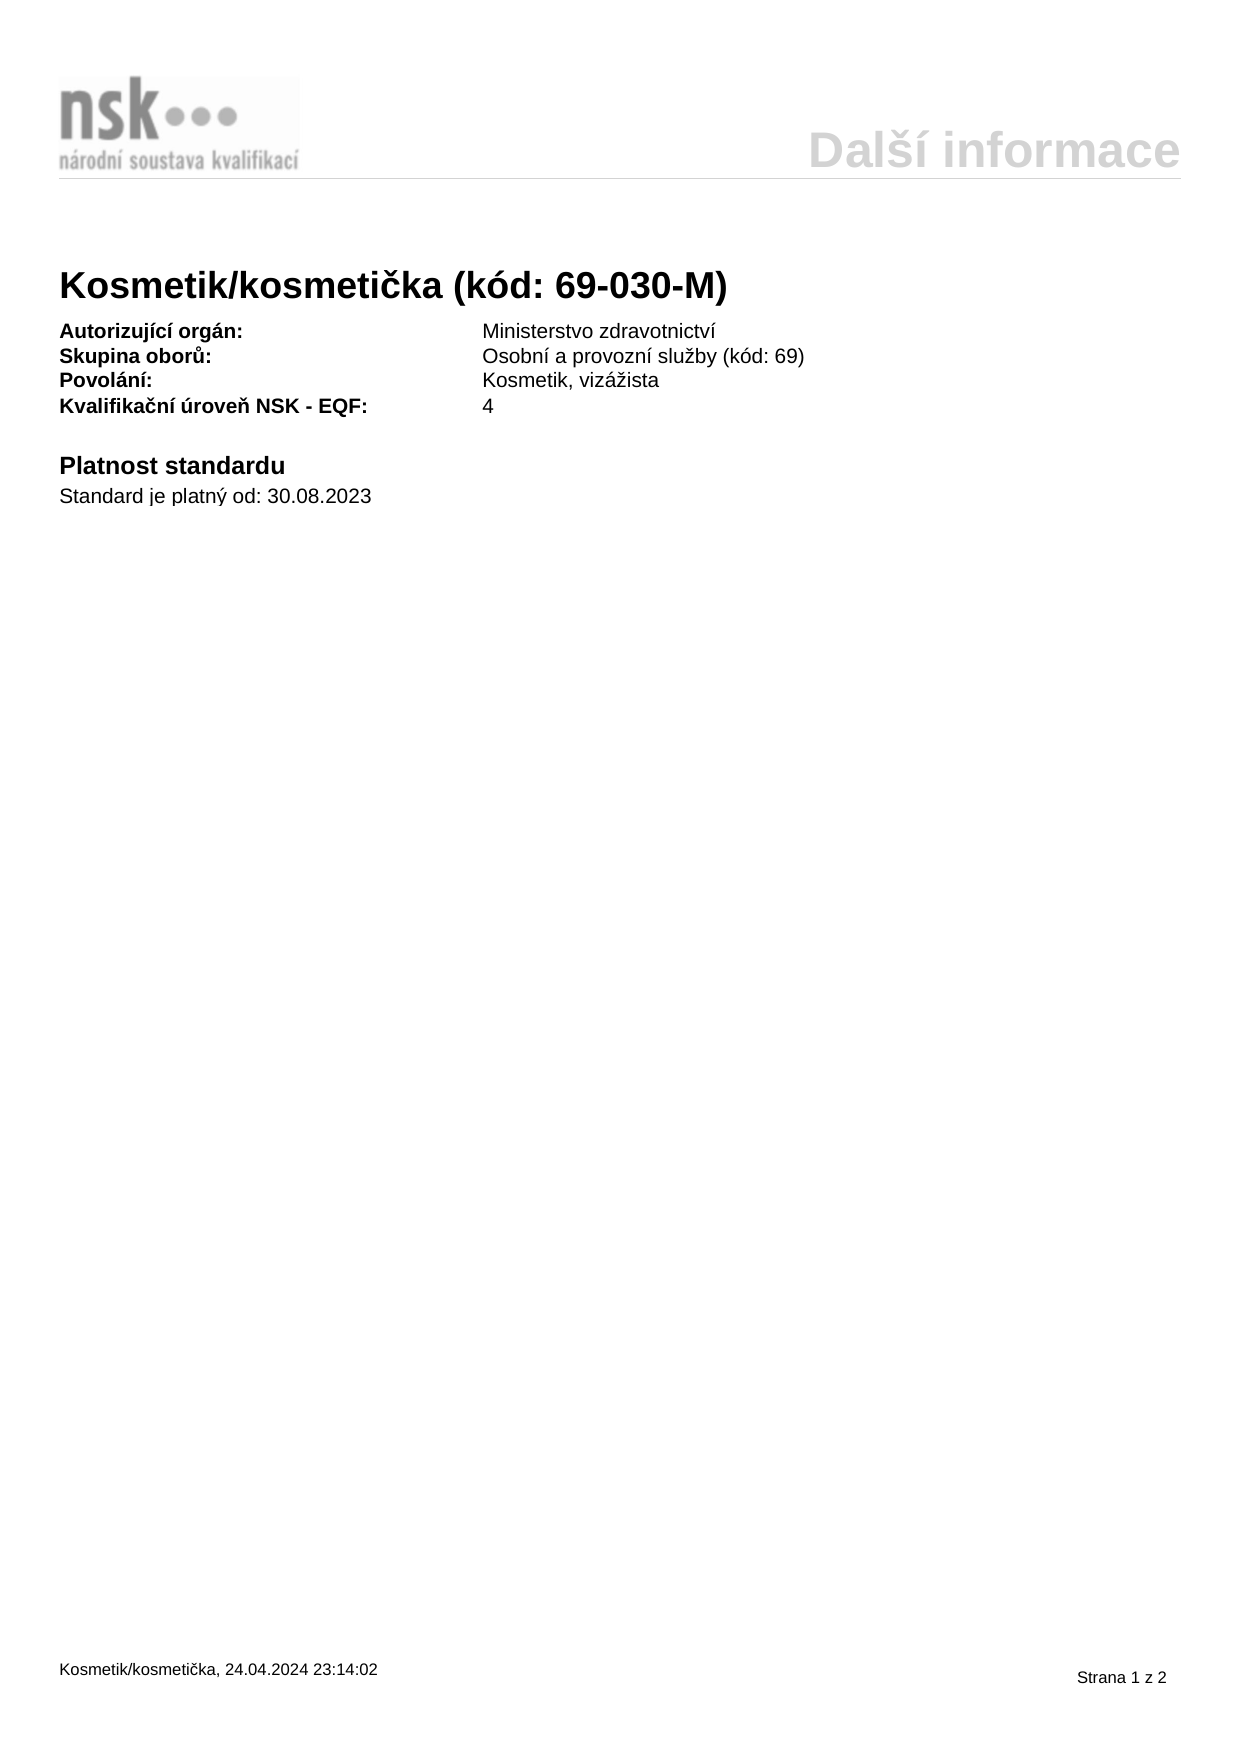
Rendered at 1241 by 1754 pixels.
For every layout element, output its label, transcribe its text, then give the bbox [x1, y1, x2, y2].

table_cell [59, 1384, 119, 1659]
table_cell [619, 1384, 627, 1659]
table_cell [1167, 1106, 1181, 1383]
table_cell [119, 806, 482, 1106]
table_cell [627, 506, 861, 806]
table_cell [627, 806, 861, 1106]
table_cell Platnost standardu [59, 448, 1181, 483]
table_cell [59, 418, 119, 447]
table_cell [619, 418, 627, 447]
table_cell [861, 196, 1167, 224]
table_cell [1167, 506, 1181, 806]
table_cell [1167, 307, 1181, 319]
table_cell [1167, 806, 1181, 1106]
table_cell [119, 506, 482, 806]
table_cell Kosmetik, vizážista [482, 368, 1181, 393]
table_cell [59, 179, 1181, 196]
table_cell Kosmetik/kosmetička, 24.04.2024 23:14:02 [59, 1660, 861, 1696]
table_cell [619, 1106, 627, 1383]
table_cell [1167, 196, 1181, 224]
table_header Další informace [627, 59, 1181, 178]
picture [58, 59, 620, 172]
table_cell [119, 307, 482, 319]
table_cell [482, 806, 619, 1106]
table_cell [619, 307, 627, 319]
table_cell [619, 506, 627, 806]
table_cell [59, 172, 119, 178]
table_cell [861, 806, 1167, 1106]
table_cell [861, 506, 1167, 806]
table_cell Ministerstvo zdravotnictví [482, 319, 1181, 344]
table_header [620, 59, 627, 172]
table_cell Autorizující orgán: [59, 319, 482, 343]
table_cell [482, 172, 619, 178]
table_cell [59, 307, 119, 319]
table_cell [1167, 1660, 1181, 1696]
table_cell [119, 418, 482, 447]
table_cell Strana 1 z 2 [861, 1660, 1167, 1696]
table_cell [861, 1384, 1167, 1659]
table_cell [861, 418, 1167, 447]
table_cell [1167, 1384, 1181, 1659]
table_cell [627, 196, 861, 224]
table_cell [861, 307, 1167, 319]
table_cell [482, 307, 619, 319]
table_cell Osobní a provozní služby (kód: 69) [482, 344, 1181, 368]
table_cell [627, 307, 861, 319]
table_cell [619, 196, 627, 224]
table_cell [627, 418, 861, 447]
table_cell [119, 1384, 482, 1659]
table_cell [59, 806, 119, 1106]
table_cell [119, 196, 482, 224]
table_cell [119, 172, 482, 178]
table_cell [619, 172, 627, 178]
table_cell Povolání: [59, 368, 482, 392]
table_cell [482, 1384, 619, 1659]
table_cell 4 [482, 394, 1181, 417]
table_cell [482, 196, 619, 224]
table_cell [627, 1384, 861, 1659]
table_cell [627, 1106, 861, 1383]
table_cell [482, 418, 619, 447]
table_cell [861, 1106, 1167, 1383]
table_cell [59, 196, 119, 224]
table_cell Skupina oborů: [59, 344, 482, 368]
table_cell Standard je platný od: 30.08.2023 [59, 484, 1181, 506]
table_cell [482, 1106, 619, 1383]
table_cell [119, 1106, 482, 1383]
table_cell [59, 1106, 119, 1383]
table_cell [482, 506, 619, 806]
table_cell [619, 806, 627, 1106]
table_cell [1167, 418, 1181, 447]
table_cell Kvalifikační úroveň NSK - EQF: [59, 394, 482, 417]
table_cell [59, 506, 119, 806]
table_cell Kosmetik/kosmetička (kód: 69-030-M) [59, 224, 1181, 307]
